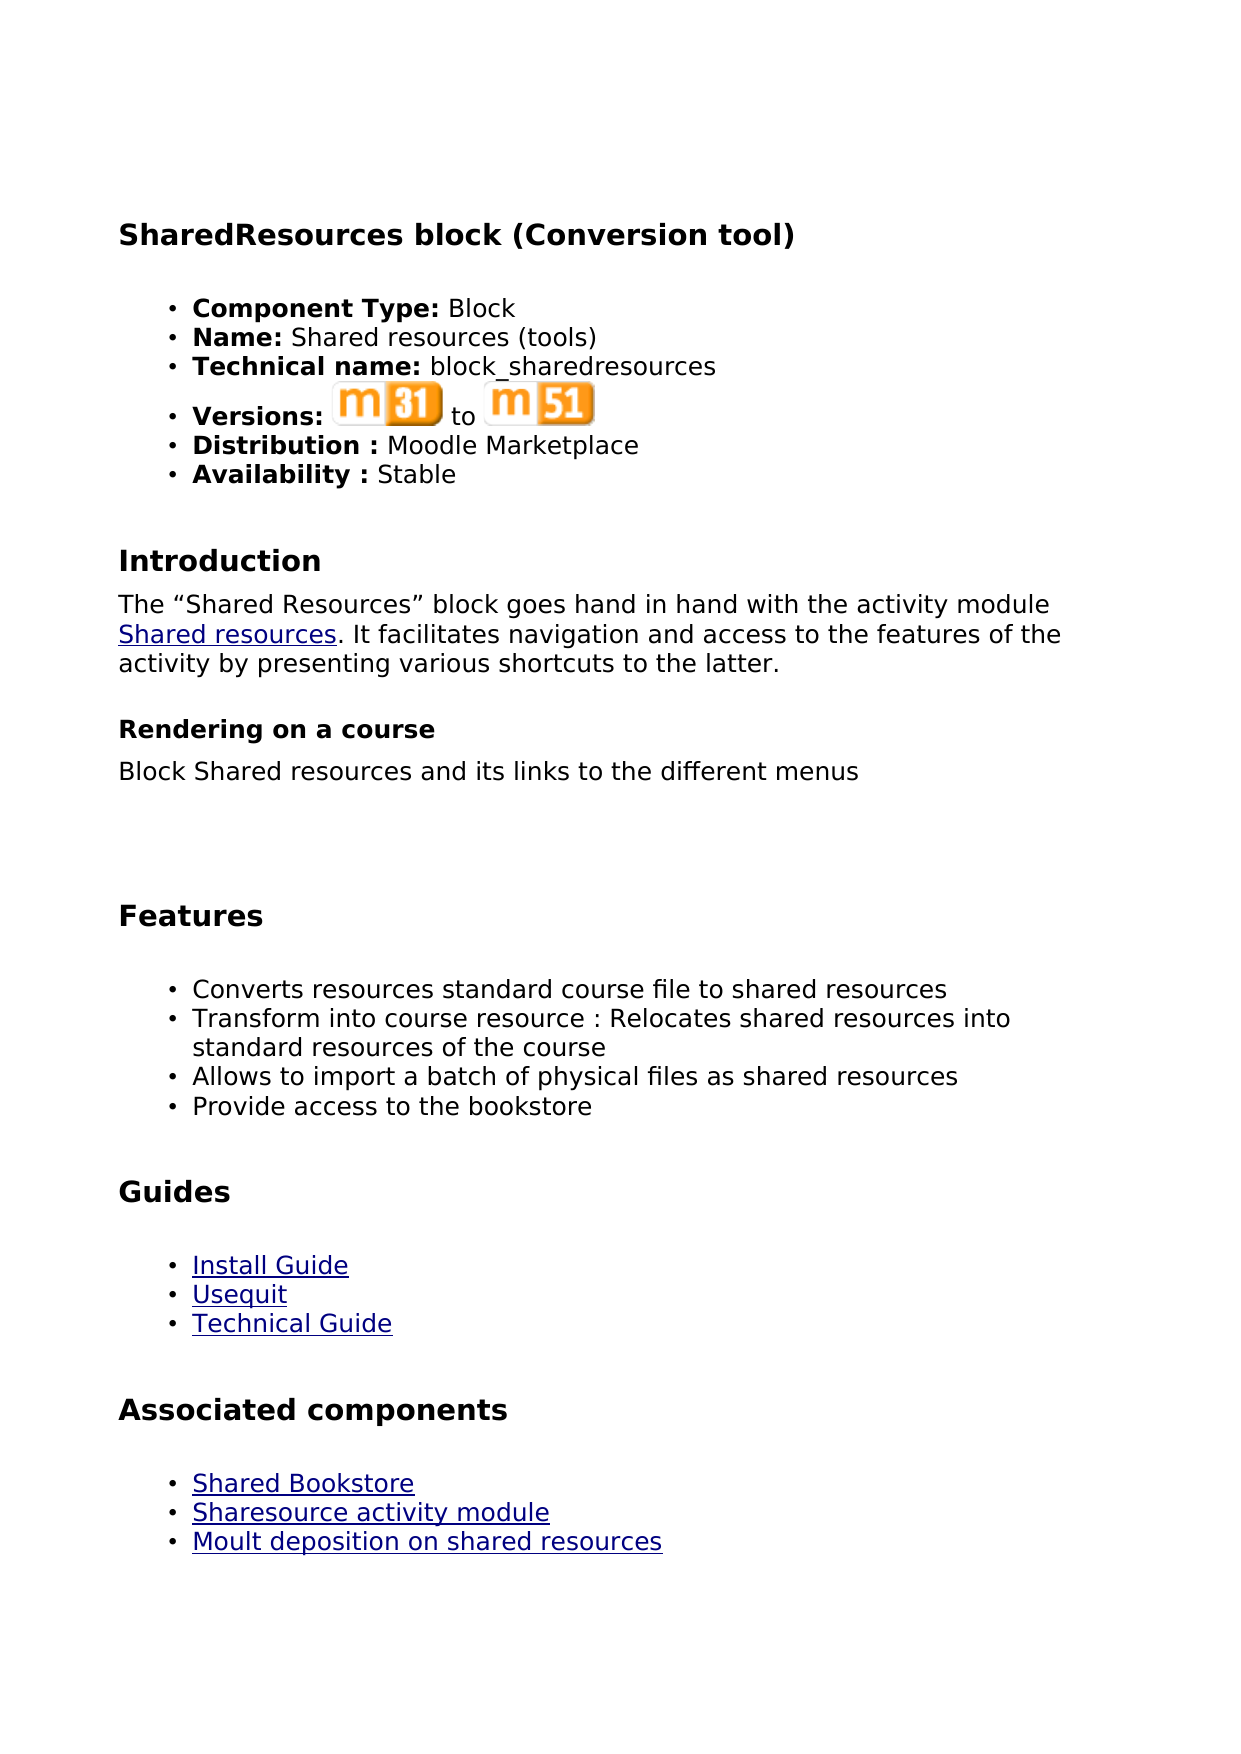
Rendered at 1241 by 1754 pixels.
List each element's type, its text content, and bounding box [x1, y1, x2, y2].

list Allows to import a batch of physical files as shared resources [177, 1062, 1122, 1092]
text Block Shared resources and its links to the different menus [118, 757, 1122, 786]
list Transform into course resource : Relocates shared resources into standard resources of the course [177, 1004, 1122, 1062]
list Distribution : Moodle Marketplace [177, 431, 1122, 461]
list Install Guide [177, 1251, 1122, 1280]
list Moult deposition on shared resources [177, 1527, 1122, 1557]
list Sharesource activity module [177, 1498, 1122, 1527]
list Usequit [177, 1280, 1122, 1309]
list Component Type: Block [177, 294, 1122, 323]
subtitle SharedResources block (Conversion tool) [118, 218, 1122, 252]
list Versions: to [177, 382, 1122, 431]
list Provide access to the bookstore [177, 1092, 1122, 1121]
subtitle Features [118, 899, 1122, 933]
list Converts resources standard course file to shared resources [177, 975, 1122, 1004]
list Technical name: block_sharedresources [177, 352, 1122, 382]
picture [483, 381, 595, 426]
list Availability : Stable [177, 461, 1122, 490]
subtitle Introduction [118, 544, 1122, 578]
subtitle Associated components [118, 1393, 1122, 1427]
subtitle Guides [118, 1175, 1122, 1209]
list Shared Bookstore [177, 1469, 1122, 1498]
list Technical Guide [177, 1309, 1122, 1339]
picture [331, 381, 443, 426]
list Name: Shared resources (tools) [177, 323, 1122, 352]
text The “Shared Resources” block goes hand in hand with the activity module Shared resources. It facilitates navigation and access to the features of the activity by presenting various shortcuts to the latter. [118, 591, 1122, 678]
subtitle Rendering on a course [118, 716, 1122, 745]
